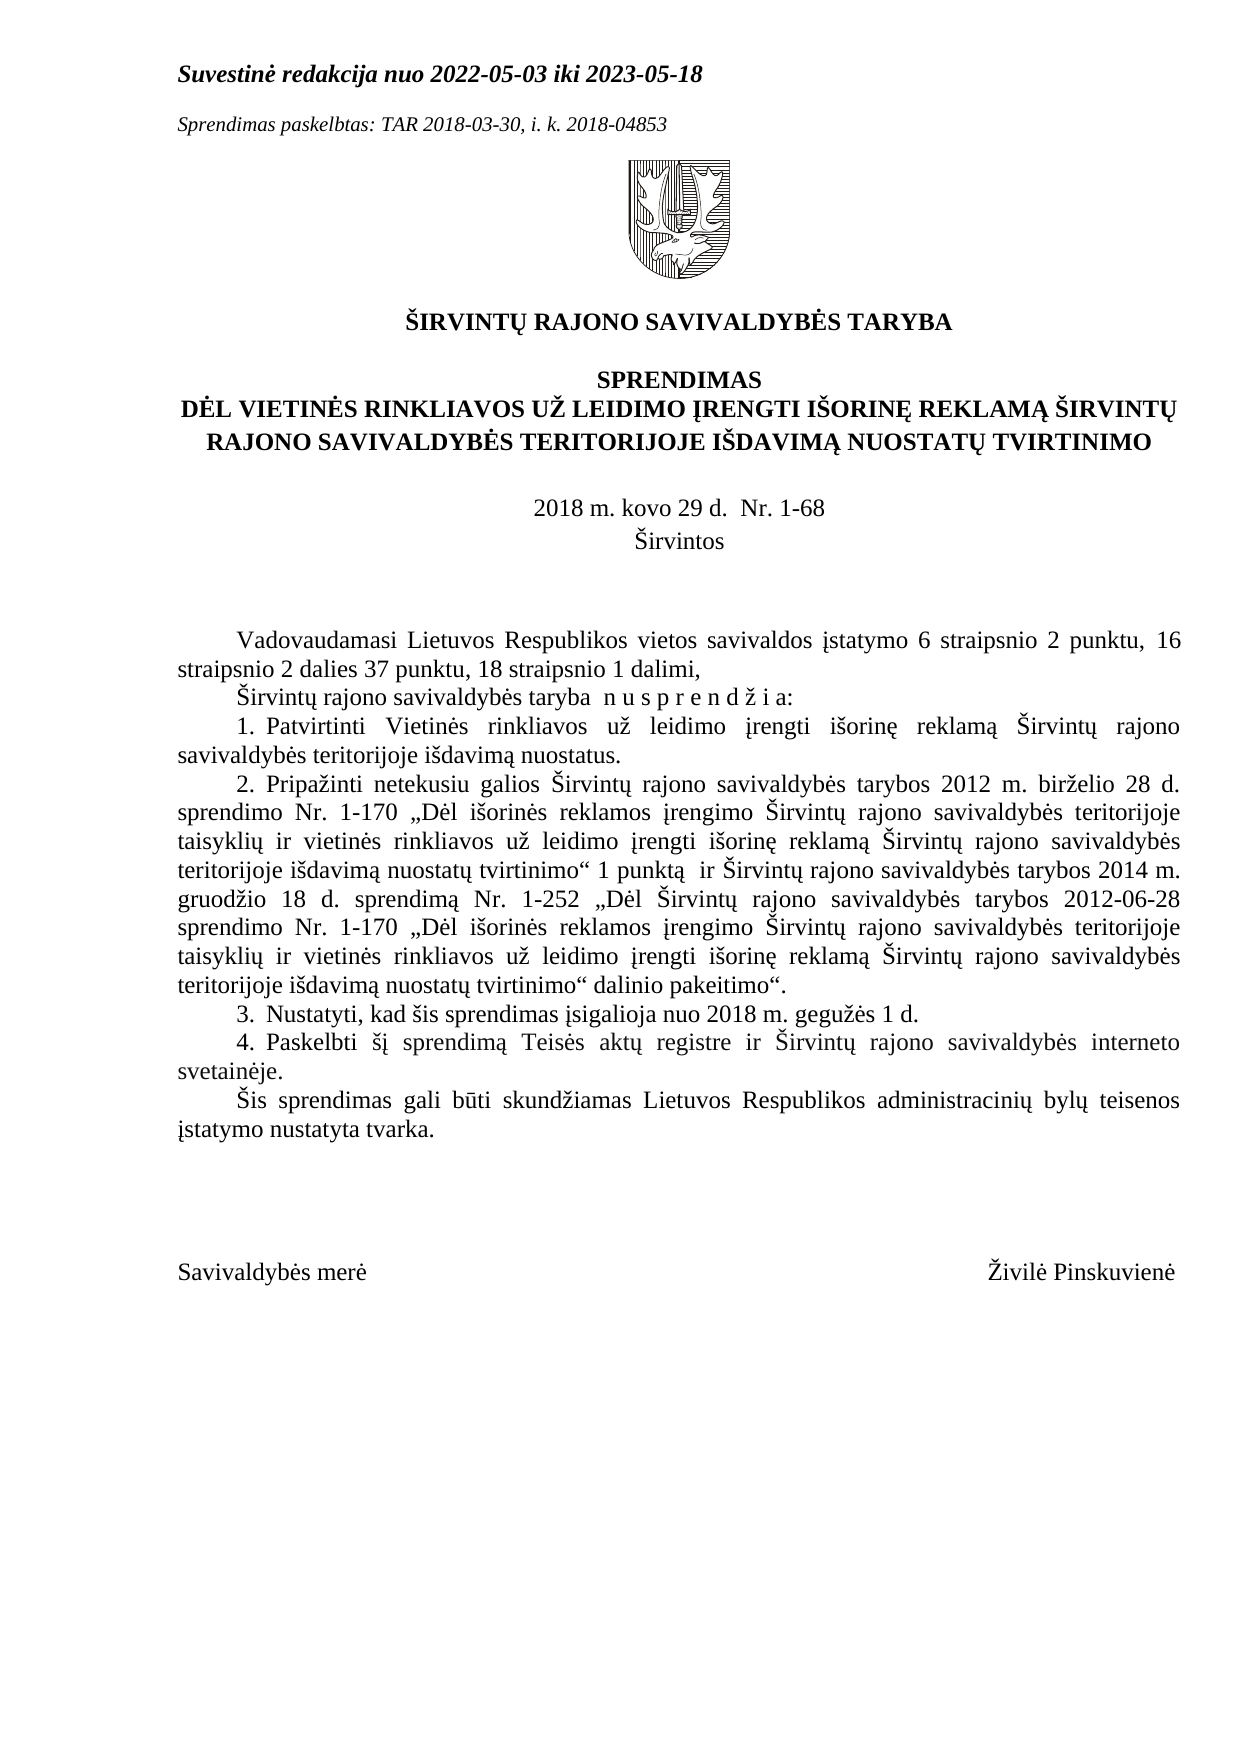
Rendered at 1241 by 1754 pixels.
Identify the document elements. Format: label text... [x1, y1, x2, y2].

text Šis sprendimas gali būti skundžiamas Lietuvos Respublikos administracinių bylų teisenos įstatymo nustatyta tvarka. [177, 1085, 1181, 1142]
text Širvintų rajono savivaldybės taryba n u s p r e n d ž i a: [177, 682, 1181, 711]
text SPRENDIMAS [177, 365, 1181, 394]
text Savivaldybės merė Živilė Pinskuvienė [177, 1257, 1181, 1286]
text Sprendimas paskelbtas: TAR 2018-03-30, i. k. 2018-04853 [177, 112, 1181, 136]
text Širvintos [177, 526, 1181, 554]
text ŠIRVINTŲ RAJONO SAVIVALDYBĖS TARYBA [177, 307, 1181, 336]
text 3. Nustatyti, kad šis sprendimas įsigalioja nuo 2018 m. gegužės 1 d. [177, 999, 1181, 1027]
text Vadovaudamasi Lietuvos Respublikos vietos savivaldos įstatymo 6 straipsnio 2 punktu, 16 straipsnio 2 dalies 37 punktu, 18 straipsnio 1 dalimi, [177, 625, 1181, 682]
text 2. Pripažinti netekusiu galios Širvintų rajono savivaldybės tarybos 2012 m. birželio 28 d. sprendimo Nr. 1-170 „Dėl išorinės reklamos įrengimo Širvintų rajono savivaldybės teritorijoje taisyklių ir vietinės rinkliavos už leidimo įrengti išorinę reklamą Širvintų rajono savivaldybės teritorijoje išdavimą nuostatų tvirtinimo“ 1 punktą ir Širvintų rajono savivaldybės tarybos 2014 m. gruodžio 18 d. sprendimą Nr. 1-252 „Dėl Širvintų rajono savivaldybės tarybos 2012-06-28 sprendimo Nr. 1-170 „Dėl išorinės reklamos įrengimo Širvintų rajono savivaldybės teritorijoje taisyklių ir vietinės rinkliavos už leidimo įrengti išorinę reklamą Širvintų rajono savivaldybės teritorijoje išdavimą nuostatų tvirtinimo“ dalinio pakeitimo“. [177, 769, 1181, 999]
text 1. Patvirtinti Vietinės rinkliavos už leidimo įrengti išorinę reklamą Širvintų rajono savivaldybės teritorijoje išdavimą nuostatus. [177, 711, 1181, 769]
text 4. Paskelbti šį sprendimą Teisės aktų registre ir Širvintų rajono savivaldybės interneto svetainėje. [177, 1027, 1181, 1085]
text 2018 m. kovo 29 d. Nr. 1-68 [177, 493, 1181, 522]
text Suvestinė redakcija nuo 2022-05-03 iki 2023-05-18 [177, 59, 1181, 88]
text DĖL VIETINĖS RINKLIAVOS UŽ LEIDIMO ĮRENGTI IŠORINĘ REKLAMĄ ŠIRVINTŲ RAJONO SAVIVALDYBĖS TERITORIJOJE IŠDAVIMĄ NUOSTATŲ TVIRTINIMO [177, 394, 1181, 456]
